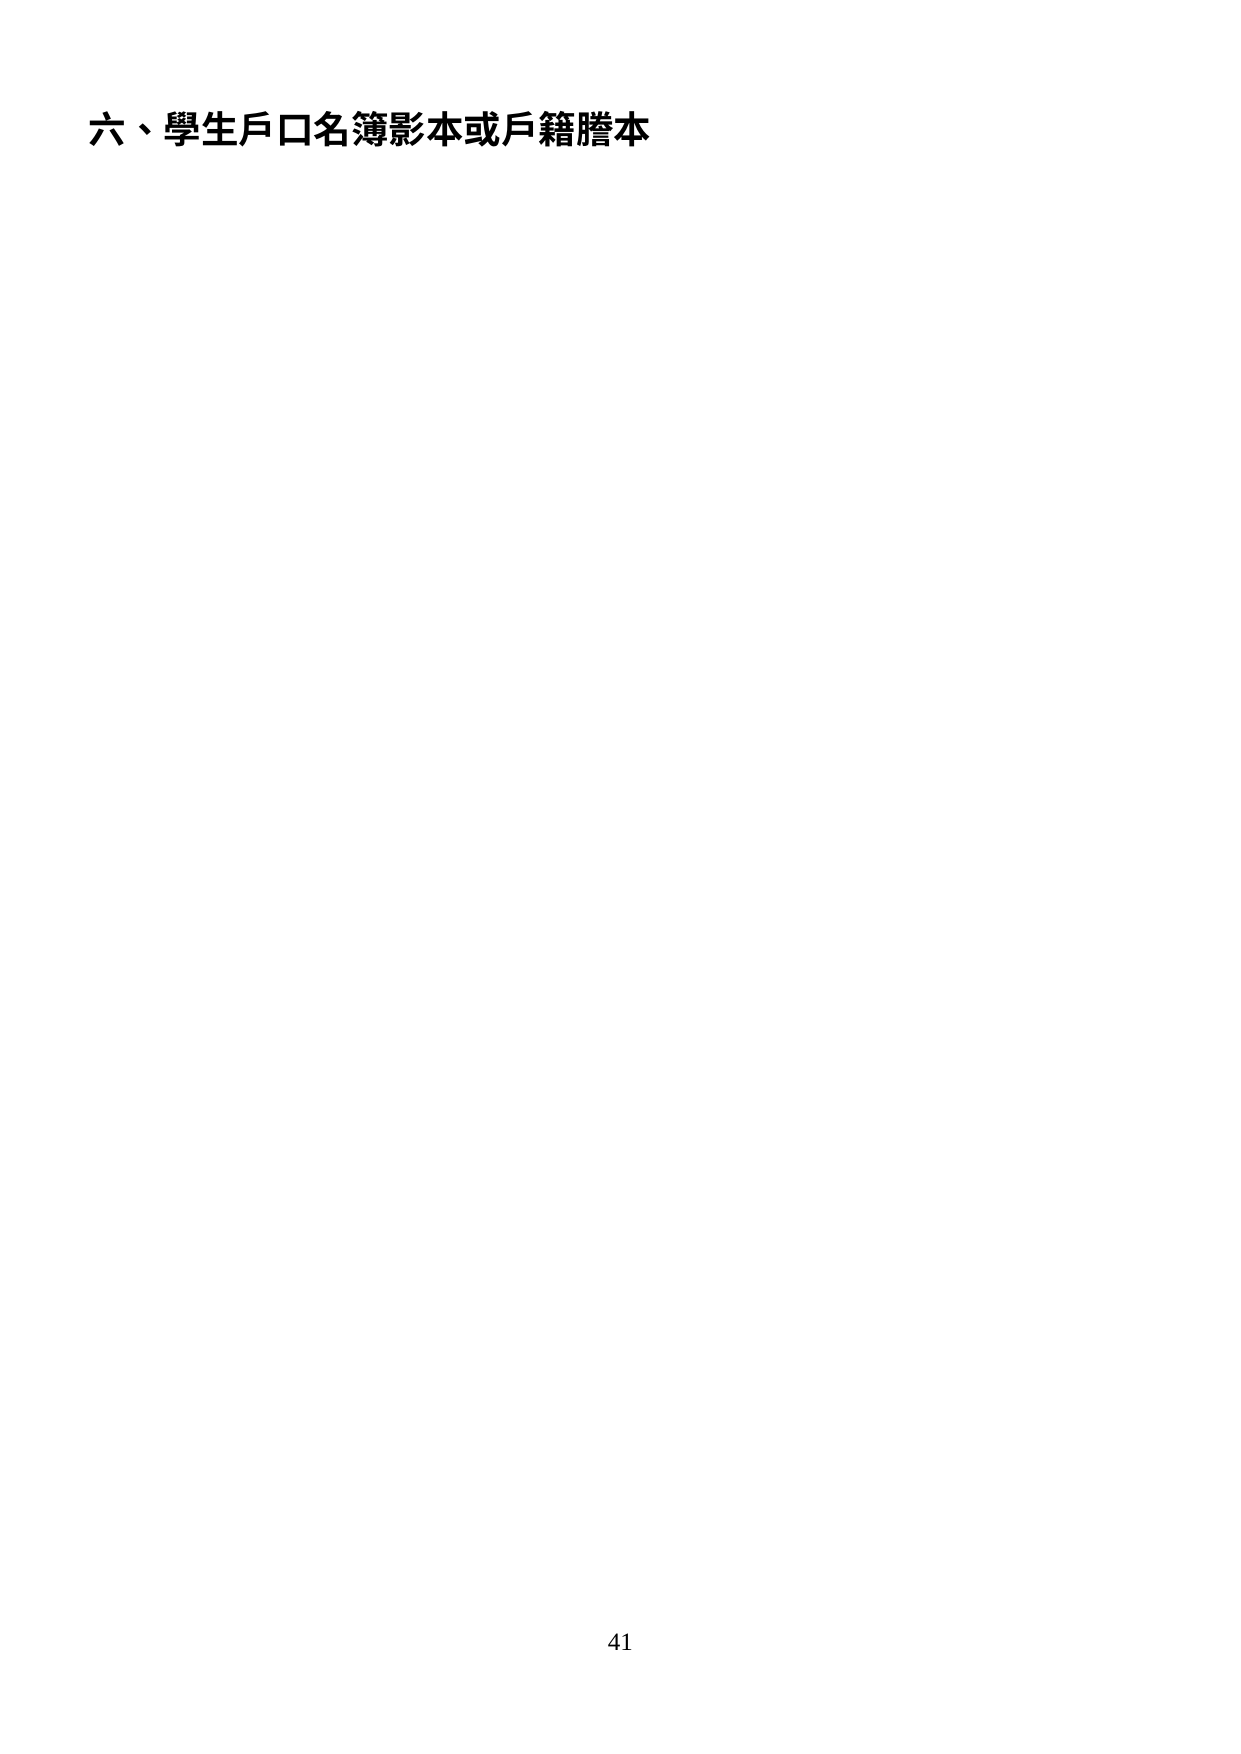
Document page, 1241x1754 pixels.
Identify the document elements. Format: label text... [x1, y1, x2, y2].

text 六、學生戶口名簿影本或戶籍謄本 [89, 89, 1152, 164]
